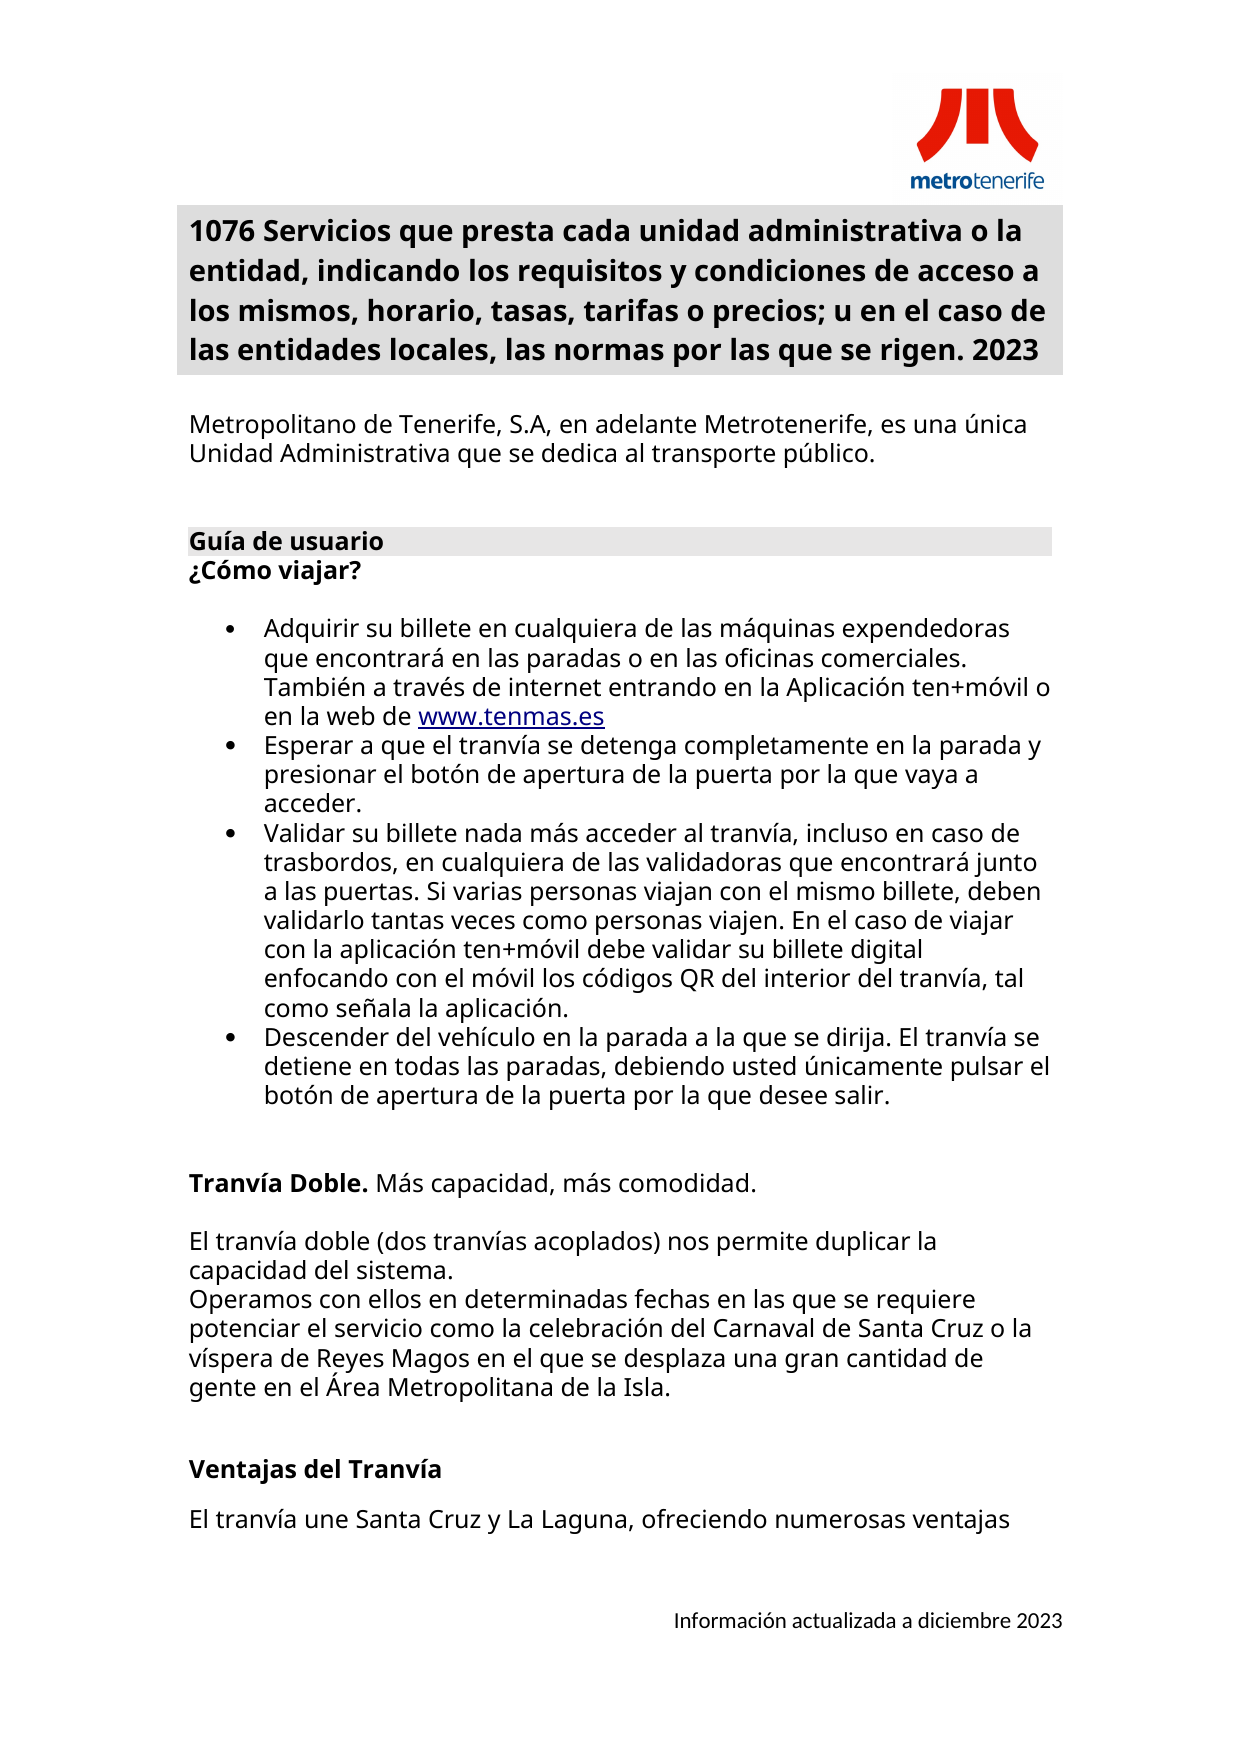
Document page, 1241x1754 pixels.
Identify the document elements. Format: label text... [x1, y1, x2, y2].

table_cell Metropolitano de Tenerife, S.A, en adelante Metrotenerife, es una única Unidad Administrativa que se dedica al transporte público. Guía de usuario ¿Cómo viajar? Adquirir su billete en cualquiera de las máquinas expendedoras que encontrará en las paradas o en las oficinas comerciales. También a través de internet entrando en la Aplicación ten+móvil o en la web de www.tenmas.es Esperar a que el tranvía se detenga completamente en la parada y presionar el botón de apertura de la puerta por la que vaya a acceder. Validar su billete nada más acceder al tranvía, incluso en caso de trasbordos, en cualquiera de las validadoras que encontrará junto a las puertas. Si varias personas viajan con el mismo billete, deben validarlo tantas veces como personas viajen. En el caso de viajar con la aplicación ten+móvil debe validar su billete digital enfocando con el móvil los códigos QR del interior del tranvía, tal como señala la aplicación. Descender del vehículo en la parada a la que se dirija. El tranvía se detiene en todas las paradas, debiendo usted únicamente pulsar el botón de apertura de la puerta por la que desee salir. Tranvía Doble. Más capacidad, más comodidad. El tranvía doble (dos tranvías acoplados) nos permite duplicar la capacidad del sistema. Operamos con ellos en determinadas fechas en las que se requiere potenciar el servicio como la celebración del Carnaval de Santa Cruz o la víspera de Reyes Magos en el que se desplaza una gran cantidad de gente en el Área Metropolitana de la Isla. Ventajas del Tranvía El tranvía une Santa Cruz y La Laguna, ofreciendo numerosas ventajas para los ciudadanos de estas dos ciudades y de toda la Isla: Llegarás puntual y rápido Este sistema de transporte te garantiza puntualidad y fiabilidad, ya que dispone de una vía exclusiva sin obstáculos, en la que no puede interferir el tráfico en ningún momento. Viajarás seguro y cómodo El tranvía es uno de los medios más seguros, con bajo índice de accidentes por horas de circulación y pasajeros transportados. Además, dispone de la última tecnología y materiales anti-impacto, antipatinaje y antideslizante. Viajarás cómodo, con accesos de piso bajo, en asientos ergonómicos, amplias lunas para disfrutar de la luz natural y el paisaje, con aire acondicionado y un sistema de megafonía que te informará de la llegada a cada estación. Ideal para tus compras y ocio. Viajarás en un transporte accesible El Tranvía de Tenerife es un transporte de todos, plenamente accesible. El primer transporte público de pasajeros de España certificado por AENOR, en el que cuidamos continuamente que ninguna barrera impida su utilización [Memoria de Accesibilidad] Mejorarás el Medioambiente Colaborar con la descongestión del tráfico, ayuda con este medio de transporte limpio y silencioso a mejorar nuestra salud y calidad de vida en la ciudad Ahorrarás notablemente Los precios subvencionados y moderados, repercuten en tu economía familiar. Además, habrás favorecido la integración de las 2 ciudades, ampliando el área metropolitana al mismo precio que el antiguo billete urbano. Disfrutarás de más tiempo para ti El tranvía te garantiza más tiempo para ti, te regala un viaje de descanso para leer, escuchar música, hablar con tus familiares y amigos, o simplemente pensar tranquilamente sin estrés. NORMATIVA DEL TRANVÍA Las principales normas que se deben respetar en el uso del tranvía son: Dejar salir antes de entrar Los niños menores de 5 años no pagan Validar siempre el billete, incluso en los transbordos La sanción por viajar sin el billete correcto es de 400 euros Prohibido reproducir música con volumen alto No se puede viajar con animales, excepto perros lazarillos Está prohibido fumar, comer y beber dentro del tranvía Prohibido colocar los pies sobre los asientos Derechos y deberes Derechos Ser informado sobre las características de prestación del servicio y de sus posibles incidencias. Elegir entre los diferentes billetes de transporte que, según precios y condiciones figuren en los Cuadros de Tarifas aprobados. Ser transportados con un billete o título de transporte válidos antes de iniciar su viaje. Ser tratado correctamente por el personal de Metro Ligero, con amabilidad y diligencia en las peticiones de ayuda e información que soliciten del mismo. Renunciar, en caso de incidencia o suspensión del servicio a continuar el viaje, y obtener otro título en iguales condiciones o la devolución del importe al mismo. Formular las reclamaciones sobre las características de prestación de los servicios de Metro Ligero, a través del libro de reclamaciones en las oficinas comerciales del operador. Recibir contestación a la reclamación formulada en un plazo inferior a un mes. Las personas de edad avanzada, embarazadas y otros colectivos que determine la empresa, disponen de asientos reservados y debidamente señalizados. Las personas de movilidad reducida disponen de accesos señalizados en el tranvía, así como espacio reservado en el interior para viajar con seguridad. Transportar objetos y bultos de mano, siempre que éstos no supongan molestias o peligros para otros clientes. Transportar bicicletas cuando el estado de ocupación lo permita y no suponga molestias para el resto de los clientes, circunstancias que determinarán los Agente de Metro Ligero. Los clientes de Metro Ligero, en caso de accidente, tienen derecho a las indemnizaciones que pudieran corresponder si fuera el caso. Deberes Estar provisto de su título o billete de transporte validado, conservarlo durante todo el trayecto y ponerlo a disposición del personal de Metro Ligero. Salvo niños menores de 5 años siempre que vayan acompañados de un adulto y no ocupen asiento. La obligación de validar corresponderá igualmente en transbordos y para aquellos títulos especiales bonificados (jubilados, discapacitados, etc.). El cliente está obligado a identificarse a petición de los Agentes de Metro Ligero. Comportase de forma correcta con el resto de los clientes y personal de Metro Ligero. Ceder los asientos reservados para personas discapacitadas, mayores, embarazadas o con niños pequeños en brazos. Prohibido fumar, comer, consumir sustancias tóxicas, bebidas alcohólicas o estupefacientes y arrojar desperdicios dentro del vehículo. Prohibido viajar con animales, excepto perros guía y aquellos que se puedan transportar en jaulas de dimensiones reducidas bajo responsabilidad del cliente. Activar la apertura de emergencia sin causa justificada, conllevará denuncia judicial por poner en riesgo la vida de los clientes de Metro Ligero. Prohibido forzar o manipular el mecanismo de apertura o cierre de las puertas de acceso al vehículo. No practicar la mendicidad, venta, publicidad o fijar carteles dentro de los vehículos y en las paradas. Infracciones Constituyen infracciones todas aquellas conductas incluidas en el Reglamento del Servicio de Metro Ligero de Tenerife publicado en el Boletín Oficial de la Provincia de Santa Cruz de Tenerife núm. 55, miércoles 29 de abril de 2015. Se consideran infracciones, entre otras, viajar sin título de transporte o con título que resulte insuficiente, fumar o llevar el cigarro encendido en todos los vehículos y dependencias que integran la red del Tranvía, o realizar acciones que puedan implicar deterioro o causa de suciedad en los vehículos o instalaciones y, en general, las que perjudiquen los intereses del servicio o el operador. Los empleados del Tranvía tendrán, en el ejercicio de sus funciones inspectoras, la consideración de Agentes de la Autoridad. Tabla de Infracciones Las infracciones que por su naturaleza pudieran tener trascendencia penal, serán denunciadas por Metropolitano de Tenerife a la jurisdicción competente. Formas de Pago Si el/la infractor/a abona la denuncia formulada en el plazo de 5 días hábiles, a contar desde el día siguiente al de la denuncia, la cuantía quedará reducida a 40 €, sin perjuicio de formular alegaciones y recursos pertinentes. El pago de la denuncia podrá realizarse en las Oficinas Comerciales de Metropolitano de Tenerife, S.A. Teléfono de Atención al Cliente: 922 099 119 / 900 906 545 Reglamento de servicio El Pleno del Cabildo Insular de Tenerife, en sesión ordinaria celebrada el 23 de diciembre de 2014, acordó la aprobación de la modificación del Reglamento del Servicio del Metro Ligero de Tenerife. El texto íntegro se puede consultar en: https://metrotenerife.com/wp-content/uploads/2015/06/2015-Reglamento-Tranvia.pdf Recorridos y Horarios El tranvía de Tenerife, con dos líneas en servicio, enlaza y comunica los principales lugares de interés del área metropolitana de la isla, entre los municipios de Santa Cruz y La Laguna. La Línea 1 conecta con los principales centros administrativos, equipamientos culturales, educativos, hospitalarios, de servicio y zonas comerciales de las dos ciudades. La Línea 2, con un trazado transversal a la anterior, circula entre zonas de alta densidad de población de estos municipios, como son La Cuesta, Taco y Tíncer. Accede a Tranvía Online Consulta en tiempo real el paso del Tranvía por la parada que vayas a utilizar https://tranviaonline.metrotenerife.com/ Conexiones del Tranvía-Guagua ¿Sabes que puedes enlazar tu viaje en Tranvía con la guagua? https://titsa.com/index.php/tus-guaguas/politica-de-transbordos Planifica tu viaje con Google Transit https://maps.google.com/intl/es/landing/transit/#dmy Horarios o Intervalo de paso Servicio durante todo el año: de lunes a viernes de 6:00 a 24:00 horas; fines de semana y festivos con servicio ininterrumpido. Horas punta de 7:00 a 15:00 horas con un tranvía pasando cada 5 minutos (horario invierno). Billetes y Tarifas Una amplia gama de títulos Metrotenerife ofrece una gama tarifaria adaptada a las necesidades de sus clientes y adecuada a las circunstancias económicas, sociales y personales de cada uno de ellos, a través de descuentos y ofertas personalizadas. Para ello los billetes se presentan en dos soportes: en la Tarjeta sin contacto ten+ y en la Aplicación digital ten+móvil, ambos para viajar en el tranvía y guaguas del área metropolitana, así como del resto de la Isla. En la actualidad, las personas residentes en Canarias pueden acceder a unos bonos financiados por el Ministerio de Transportes, Movilidad y Agenda Urbana que permiten viajar sin coste: Bono Residente Canario, Abono Joven, Abono Mensual Sénior >65 y Abono Mensual para Personas con Discapacidad. Descubre como viajar con ten+móvil Aplicación accesible para comprar y validar los billetes a través del móvil https://tenmasmovil.es/ Una red de transporte que conecta toda la Zona Metropolitana de Tenerife Transporte metropolitano integrado El transporte metropolitano integrado es una realidad gracias a la coordinación global de los transportes públicos del área metropolitana de Tenerife, mediante sistemas de líneas, información y tarificación coordinados para facilitar el transporte al conjunto de viajeros que cada día se desplazan en esta zona. El sistema de transporte metropolitano integrado se ha diseñado de modo que los viajeros puedan hacer trasbordos, en todas las paradas del tranvía y en todas las paradas de guaguas que necesitemos, facilitando de este modo el acceso y los desplazamientos entre las distintas zonas del área metropolitana. Puntos de Venta y Recarga de Títulos Máquinas expendedoras en todas las paradas del Tranvía. En las máquinas expendedoras de todas las paradas del tranvía se podrán adquirir los distintos tipos de títulos. Se aceptan monedas/billetes y tarjetas de crédito como métodos de pago. Su utilización es muy sencilla, siendo los menús y submenús muy intuitivos. Oficinas Comerciales. También se podrán adquirir los títulos de transporte y obtener todo tipo de información del servicio en las dos oficinas comerciales instaladas en los terminales de la Línea 1, parada Intercambiador en Santa Cruz, y parada Trinidad en La Laguna. Otros puntos de venta en la red de guaguas. Los títulos compatibles para los dos modos de transporte, tranvía y guagua, también se pueden adquirir en la red de quioscos y establecimientos comerciales, así como en los Intercambiadores de guaguas. Portal de ten+móvil. A través de la página https://tenmasmovil.es/ también se podrán adquirir títulos de transporte para viajar con la aplicación ten+móvil. Portal de ten+. A través de la página www.tenmas.es se pueden recargar los títulos de transporte de la tarjeta sin contacto. Atención al cliente El Compromiso de Metrotenerife Metrotenerife asume desde su nacimiento un compromiso de servicio con la sociedad de nuestra isla. Todos y cada uno de los empleados de Metrotenerife asumen este compromiso personalmente cuando se incorporan a la empresa, esforzándose día a día por ofrecer lo mejor de sí mismos en beneficio de la calidad en el servicio y de la plena satisfacción de los clientes que utilizan el tranvía para sus desplazamientos. NUESTRO COMPROMISO: FOMENTAR UN TRANSPORTE COLECTIVO DE CALIDAD Metrotenerife valora la atención al cliente como factor fundamental en el desarrollo de su servicio, que permita a todos los tinerfeños y visitantes, más allá de sus capacidades o discapacidades, disfrutar de la máxima fiabilidad, puntualidad, accesibilidad y confort en sus desplazamientos Oficinas de Información Metrotenerife dispone de dos oficinas de información en ambos términos de la línea 1 del Tranvía. En estas oficinas se presta atención a los clientes en todo lo concerniente a información general del tranvía (líneas, horarios, interconexiones con guaguas), billetes, bonos y abonos disponibles, que pueden adquirirse directamente en las mismas, abono de sanciones, así como la recepción y resolución de dudas y sugerencias que nuestros clientes puedan tener. Junto a todo esto, nuestras oficinas comerciales se encuentran a disposición de nuestros clientes para cualquier gestión en que sea necesaria la presencia física de un representante de Metrotenerife. Oficina Trinidad Avda. La Trinidad – La Laguna Horario: 8:30 – 19:45 horas (de lunes a viernes) Oficina Intercambiador Calle Víctor Zurita Soler – Santa Cruz de Tenerife Horario: 8:30 – 19:45 horas (de lunes a viernes) Centro de Atención al Cliente Teléfono: 922 099 119 / 900 906 545 ten+móvil: 922 099 390 / 900 909 019 Horario: 8:00 – 16:00 horas (lunes – viernes) metrotenerife@metrotenerife.com Oficinas Centrales Metropolitano de Tenerife, S.A. Ctra. General La Cuesta-Taco nº 124 38108 La Laguna – Santa Cruz de Tenerife Islas Canarias – España Teléfono: 922 024 800 Horario: 8:00 – 15:00 horas (lunes – viernes) [177, 375, 1063, 1541]
table_header 1076 Servicios que presta cada unidad administrativa o la entidad, indicando los requisitos y condiciones de acceso a los mismos, horario, tasas, tarifas o precios; u en el caso de las entidades locales, las normas por las que se rigen. 2023 [177, 205, 1063, 375]
